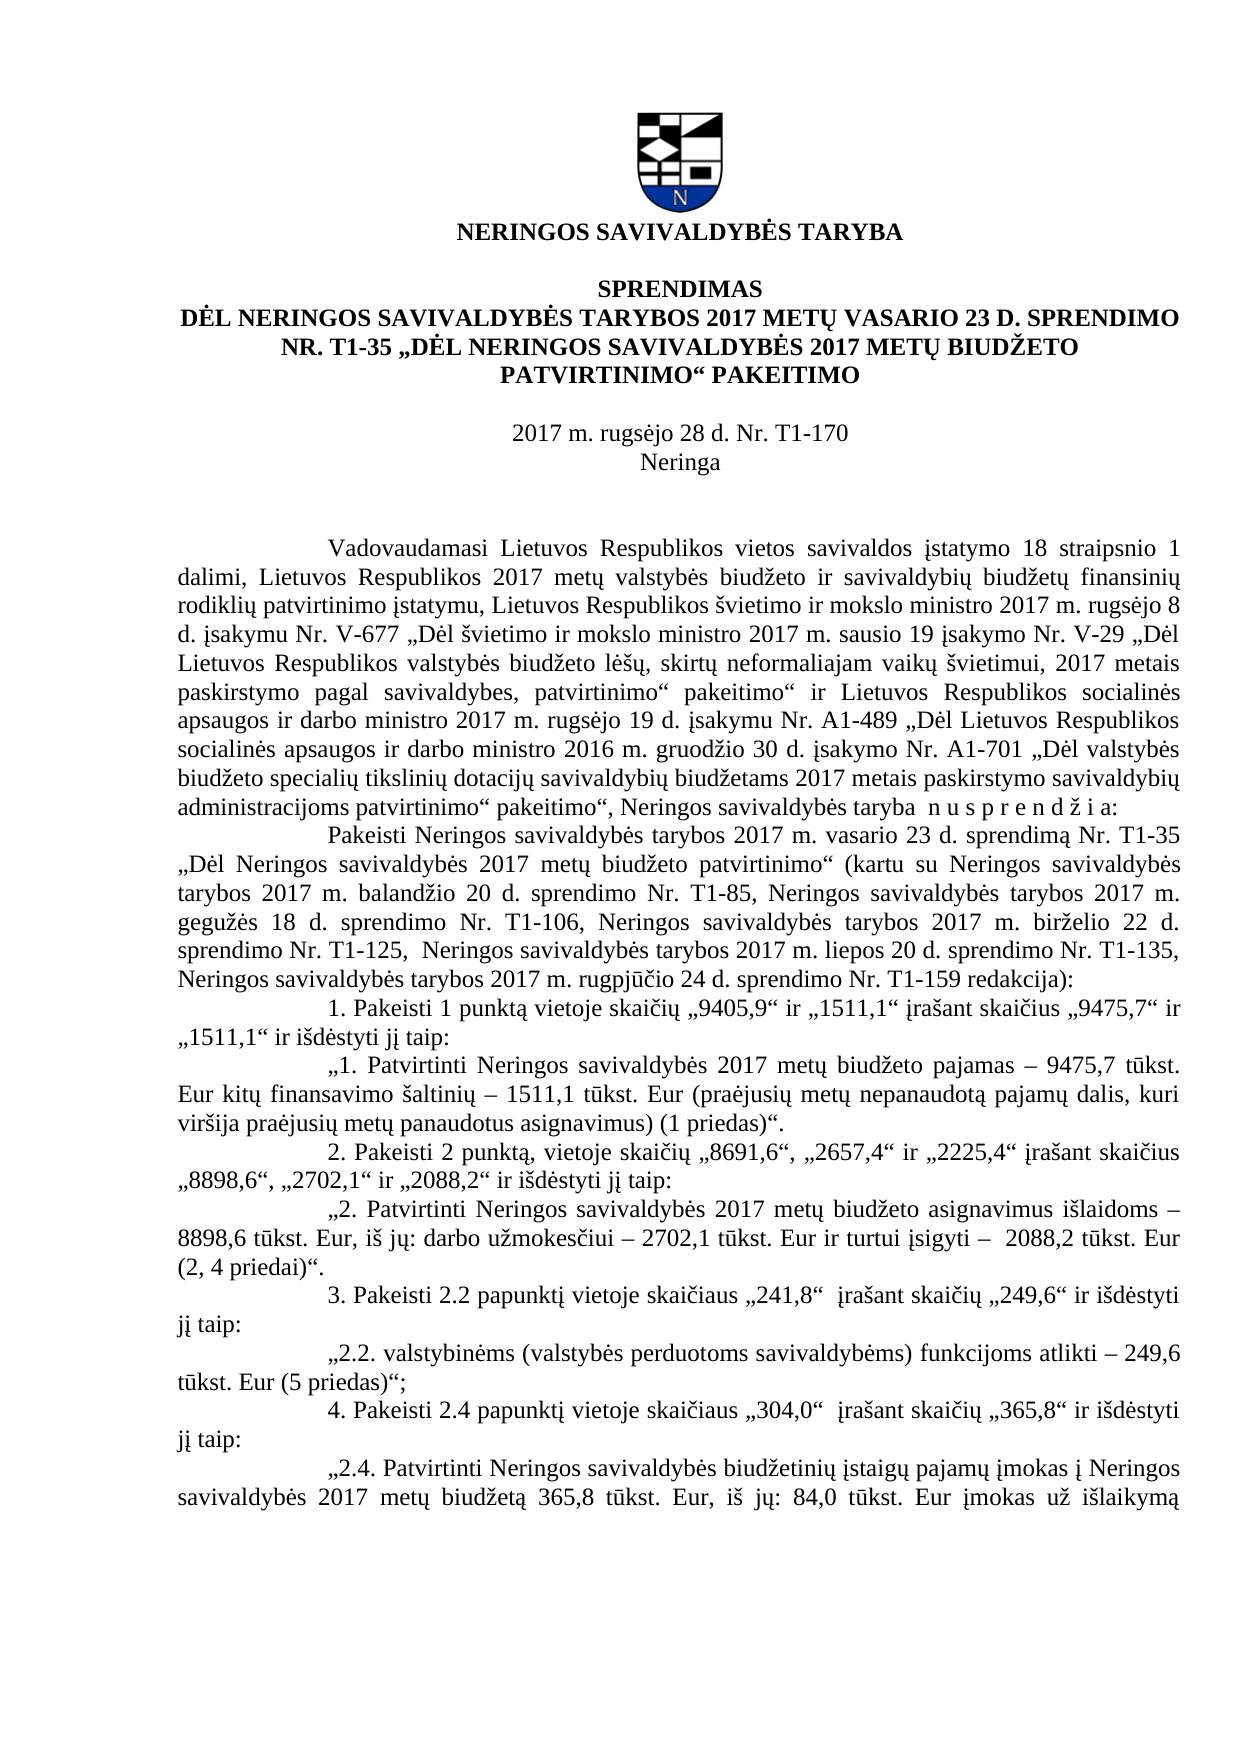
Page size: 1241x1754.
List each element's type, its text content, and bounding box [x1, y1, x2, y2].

text 3. Pakeisti 2.2 papunktį vietoje skaičiaus „241,8“ įrašant skaičių „249,6“ ir išdėstyti jį taip: [177, 1281, 1181, 1338]
text Vadovaudamasi Lietuvos Respublikos vietos savivaldos įstatymo 18 straipsnio 1 dalimi, Lietuvos Respublikos 2017 metų valstybės biudžeto ir savivaldybių biudžetų finansinių rodiklių patvirtinimo įstatymu, Lietuvos Respublikos švietimo ir mokslo ministro 2017 m. rugsėjo 8 d. įsakymu Nr. V-677 „Dėl švietimo ir mokslo ministro 2017 m. sausio 19 įsakymo Nr. V-29 „Dėl Lietuvos Respublikos valstybės biudžeto lėšų, skirtų neformaliajam vaikų švietimui, 2017 metais paskirstymo pagal savivaldybes, patvirtinimo“ pakeitimo“ ir Lietuvos Respublikos socialinės apsaugos ir darbo ministro 2017 m. rugsėjo 19 d. įsakymu Nr. A1-489 „Dėl Lietuvos Respublikos socialinės apsaugos ir darbo ministro 2016 m. gruodžio 30 d. įsakymo Nr. A1-701 „Dėl valstybės biudžeto specialių tikslinių dotacijų savivaldybių biudžetams 2017 metais paskirstymo savivaldybių administracijoms patvirtinimo“ pakeitimo“, Neringos savivaldybės taryba n u s p r e n d ž i a: [177, 533, 1181, 821]
text 2017 m. rugsėjo 28 d. Nr. T1-170 [177, 418, 1183, 447]
text 2. Pakeisti 2 punktą, vietoje skaičių „8691,6“, „2657,4“ ir „2225,4“ įrašant skaičius „8898,6“, „2702,1“ ir „2088,2“ ir išdėstyti jį taip: [177, 1137, 1181, 1194]
text 1. Pakeisti 1 punktą vietoje skaičių „9405,9“ ir „1511,1“ įrašant skaičius „9475,7“ ir „1511,1“ ir išdėstyti jį taip: [177, 993, 1181, 1051]
text Neringa [177, 447, 1183, 476]
text SPRENDIMAS [177, 274, 1183, 303]
text „1. Patvirtinti Neringos savivaldybės 2017 metų biudžeto pajamas – 9475,7 tūkst. Eur kitų finansavimo šaltinių – 1511,1 tūkst. Eur (praėjusių metų nepanaudotą pajamų dalis, kuri viršija praėjusių metų panaudotus asignavimus) (1 priedas)“. [177, 1051, 1181, 1137]
text DĖL NERINGOS SAVIVALDYBĖS TARYBOS 2017 METŲ VASARIO 23 D. SPRENDIMO NR. T1-35 „DĖL NERINGOS SAVIVALDYBĖS 2017 METŲ BIUDŽETO PATVIRTINIMO“ PAKEITIMO [177, 303, 1183, 389]
text Pakeisti Neringos savivaldybės tarybos 2017 m. vasario 23 d. sprendimą Nr. T1-35 „Dėl Neringos savivaldybės 2017 metų biudžeto patvirtinimo“ (kartu su Neringos savivaldybės tarybos 2017 m. balandžio 20 d. sprendimo Nr. T1-85, Neringos savivaldybės tarybos 2017 m. gegužės 18 d. sprendimo Nr. T1-106, Neringos savivaldybės tarybos 2017 m. birželio 22 d. sprendimo Nr. T1-125, Neringos savivaldybės tarybos 2017 m. liepos 20 d. sprendimo Nr. T1-135, Neringos savivaldybės tarybos 2017 m. rugpjūčio 24 d. sprendimo Nr. T1-159 redakcija): [177, 821, 1181, 993]
text „2. Patvirtinti Neringos savivaldybės 2017 metų biudžeto asignavimus išlaidoms – 8898,6 tūkst. Eur, iš jų: darbo užmokesčiui – 2702,1 tūkst. Eur ir turtui įsigyti – 2088,2 tūkst. Eur (2, 4 priedai)“. [177, 1194, 1181, 1281]
text NERINGOS SAVIVALDYBĖS TARYBA [177, 217, 1183, 246]
text „2.2. valstybinėms (valstybės perduotoms savivaldybėms) funkcijoms atlikti – 249,6 tūkst. Eur (5 priedas)“; [177, 1338, 1181, 1396]
text „2.4. Patvirtinti Neringos savivaldybės biudžetinių įstaigų pajamų įmokas į Neringos savivaldybės 2017 metų biudžetą 365,8 tūkst. Eur, iš jų: 84,0 tūkst. Eur įmokas už išlaikymą [177, 1453, 1181, 1511]
text 4. Pakeisti 2.4 papunktį vietoje skaičiaus „304,0“ įrašant skaičių „365,8“ ir išdėstyti jį taip: [177, 1396, 1181, 1453]
